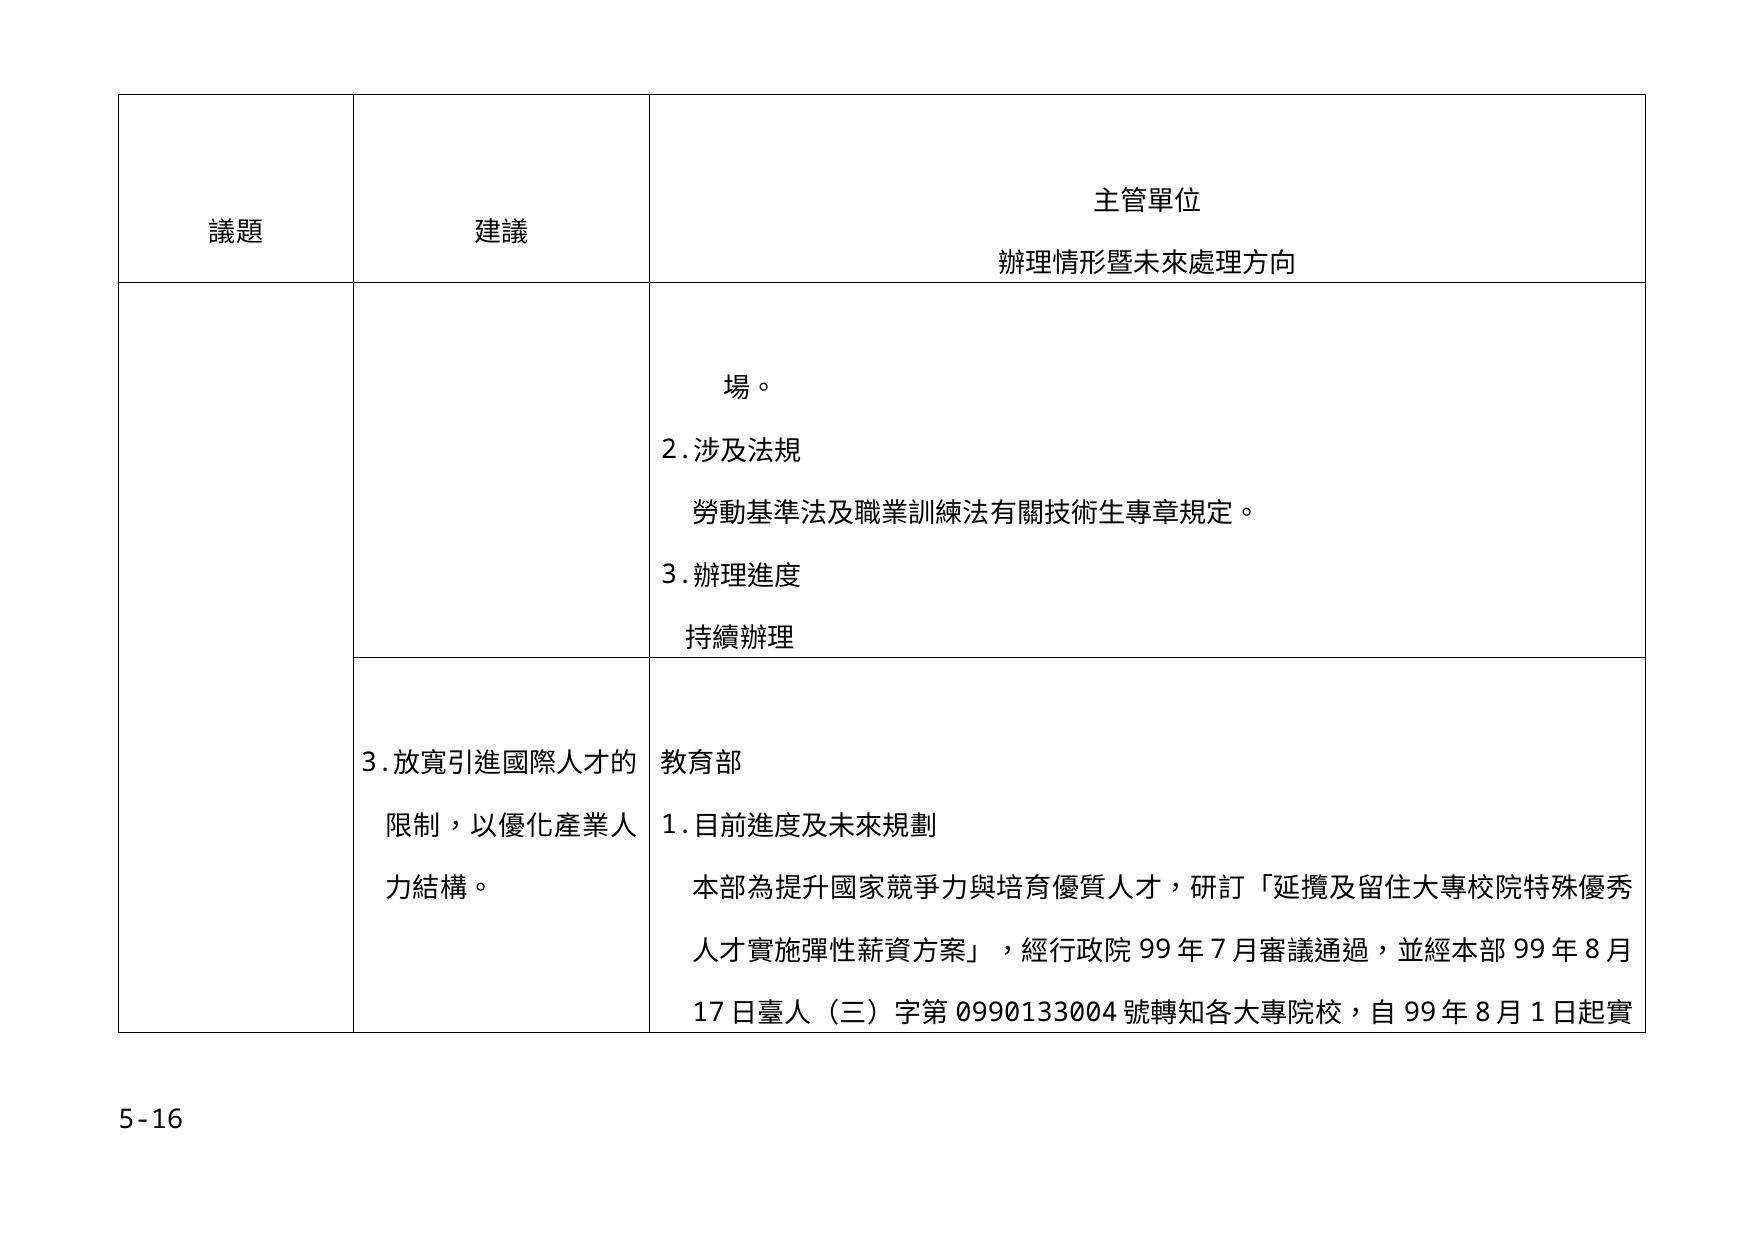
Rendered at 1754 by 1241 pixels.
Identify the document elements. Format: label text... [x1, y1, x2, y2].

table_cell [354, 283, 649, 657]
table_header 主管單位 辦理情形暨未來處理方向 [650, 95, 1645, 282]
table_cell 3.放寬引進國際人才的限制，以優化產業人力結構。 [354, 658, 649, 1032]
table_header 建議 [354, 95, 649, 282]
table_cell [119, 283, 353, 1032]
table_cell 場。 2.涉及法規 勞動基準法及職業訓練法有關技術生專章規定。 3.辦理進度 持續辦理 [650, 283, 1645, 657]
table_header 議題 [119, 95, 353, 282]
table_cell 教育部 1.目前進度及未來規劃 本部為提升國家競爭力與培育優質人才，研訂「延攬及留住大專校院特殊優秀人才實施彈性薪資方案」，經行政院99年7月審議通過，並經本部99年8月17日臺人（三）字第0990133004號轉知各大專院校，自99年8月1日起實 [650, 658, 1645, 1032]
